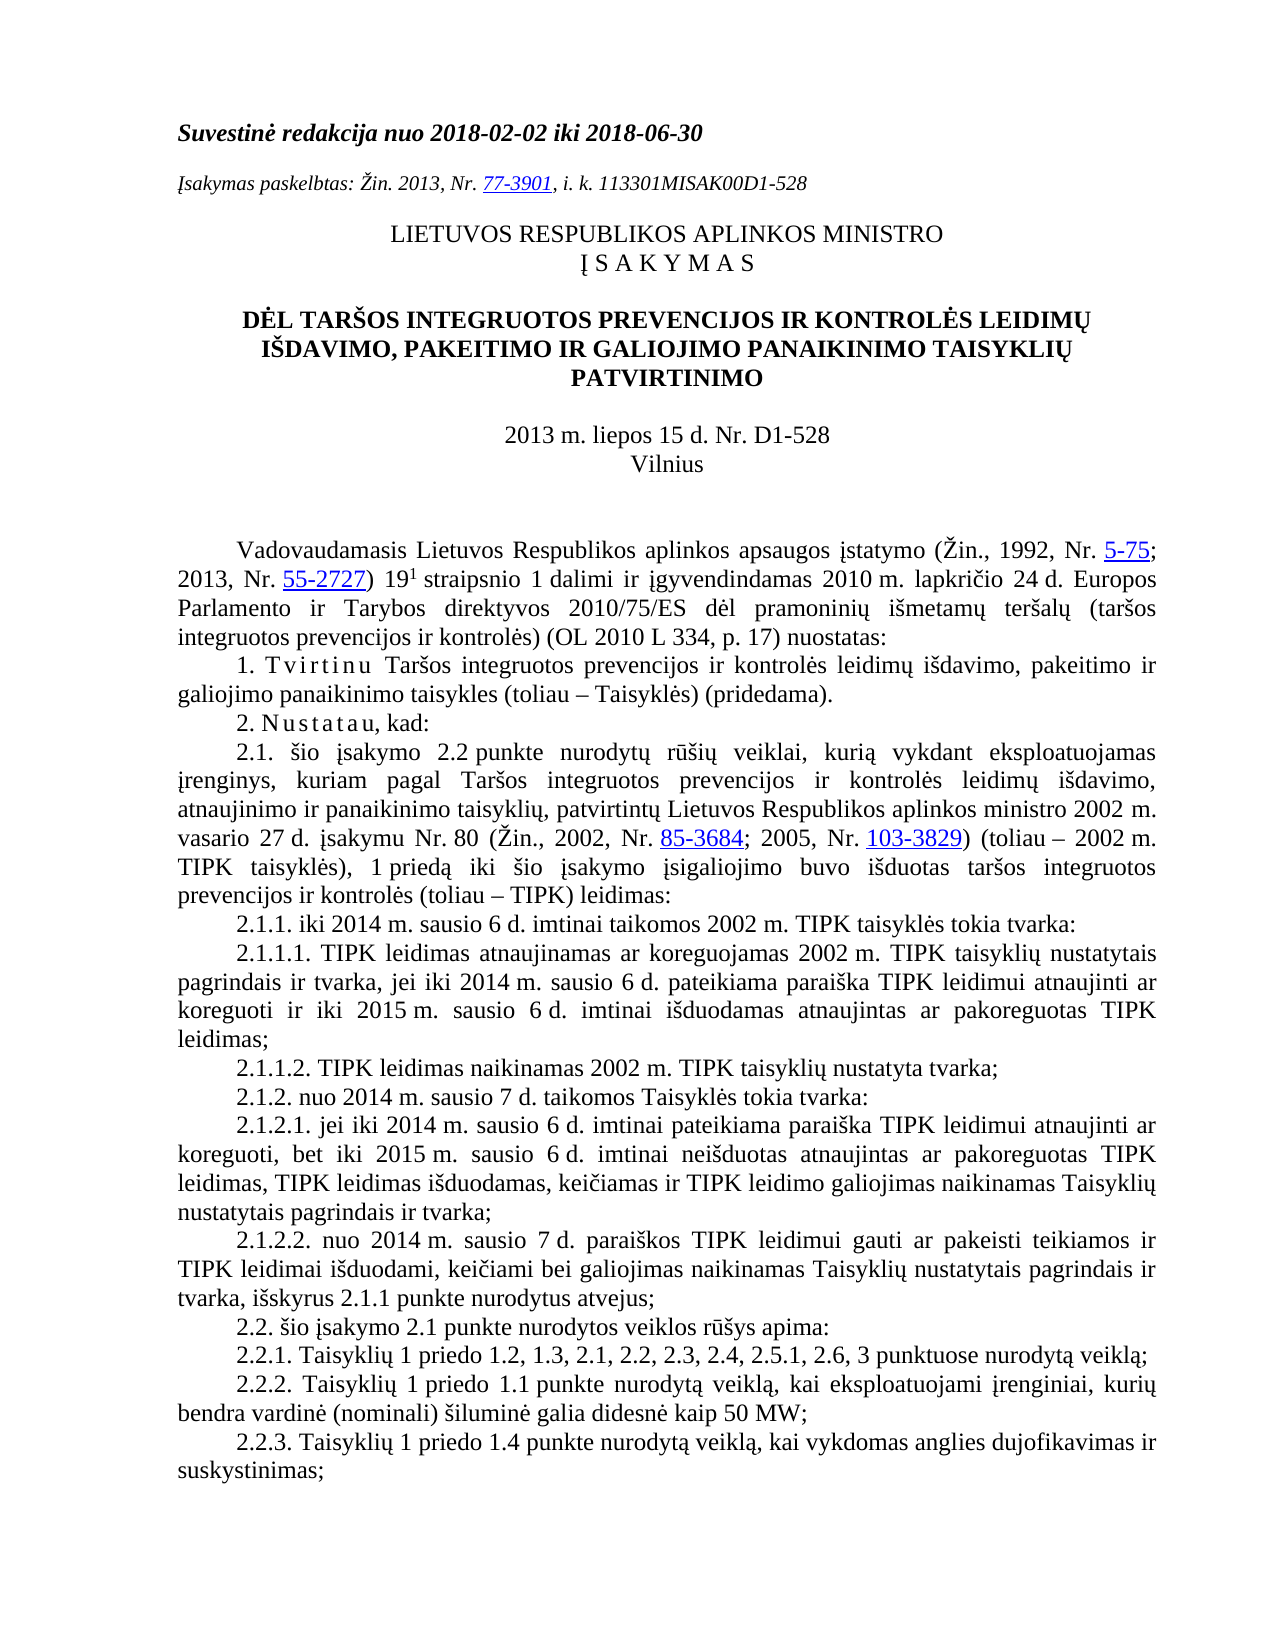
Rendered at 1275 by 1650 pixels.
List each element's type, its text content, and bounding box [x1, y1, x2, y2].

text 2.1.1.2. TIPK leidimas naikinamas 2002 m. TIPK taisyklių nustatyta tvarka; [177, 1053, 1157, 1082]
text DĖL Taršos integruotos prevencijos ir kontrolės leidimų išdavimo, pakeitimo ir galiojimo panaikinimo taisyklIŲ PATVIRTINIMO [177, 305, 1157, 392]
text Suvestinė redakcija nuo 2018-02-02 iki 2018-06-30 [177, 118, 1157, 147]
text 2.1. šio įsakymo 2.2 punkte nurodytų rūšių veiklai, kurią vykdant eksploatuojamas įrenginys, kuriam pagal Taršos integruotos prevencijos ir kontrolės leidimų išdavimo, atnaujinimo ir panaikinimo taisyklių, patvirtintų Lietuvos Respublikos aplinkos ministro 2002 m. vasario 27 d. įsakymu Nr. 80 (Žin., 2002, Nr. 85-3684; 2005, Nr. 103-3829) (toliau – 2002 m. TIPK taisyklės), 1 priedą iki šio įsakymo įsigaliojimo buvo išduotas taršos integruotos prevencijos ir kontrolės (toliau – TIPK) leidimas: [177, 737, 1157, 909]
text Įsakymas paskelbtas: Žin. 2013, Nr. 77-3901, i. k. 113301MISAK00D1-528 [177, 171, 1157, 195]
text 2.1.1. iki 2014 m. sausio 6 d. imtinai taikomos 2002 m. TIPK taisyklės tokia tvarka: [177, 909, 1157, 938]
text LIETUVOS RESPUBLIKOS APLINKOS MINISTRO [177, 219, 1157, 248]
text 2.1.2.1. jei iki 2014 m. sausio 6 d. imtinai pateikiama paraiška TIPK leidimui atnaujinti ar koreguoti, bet iki 2015 m. sausio 6 d. imtinai neišduotas atnaujintas ar pakoreguotas TIPK leidimas, TIPK leidimas išduodamas, keičiamas ir TIPK leidimo galiojimas naikinamas Taisyklių nustatytais pagrindais ir tvarka; [177, 1110, 1157, 1225]
text 2.2.2. Taisyklių 1 priedo 1.1 punkte nurodytą veiklą, kai eksploatuojami įrenginiai, kurių bendra vardinė (nominali) šiluminė galia didesnė kaip 50 MW; [177, 1369, 1157, 1427]
text 1. Tvirtinu Taršos integruotos prevencijos ir kontrolės leidimų išdavimo, pakeitimo ir galiojimo panaikinimo taisykles (toliau – Taisyklės) (pridedama). [177, 650, 1157, 708]
text 2.1.2.2. nuo 2014 m. sausio 7 d. paraiškos TIPK leidimui gauti ar pakeisti teikiamos ir TIPK leidimai išduodami, keičiami bei galiojimas naikinamas Taisyklių nustatytais pagrindais ir tvarka, išskyrus 2.1.1 punkte nurodytus atvejus; [177, 1225, 1157, 1312]
text 2. Nustatau, kad: [177, 708, 1157, 737]
text 2.2.3. Taisyklių 1 priedo 1.4 punkte nurodytą veiklą, kai vykdomas anglies dujofikavimas ir suskystinimas; [177, 1427, 1157, 1484]
text 2.1.1.1. TIPK leidimas atnaujinamas ar koreguojamas 2002 m. TIPK taisyklių nustatytais pagrindais ir tvarka, jei iki 2014 m. sausio 6 d. pateikiama paraiška TIPK leidimui atnaujinti ar koreguoti ir iki 2015 m. sausio 6 d. imtinai išduodamas atnaujintas ar pakoreguotas TIPK leidimas; [177, 938, 1157, 1053]
text Vilnius [177, 449, 1157, 478]
text 2013 m. liepos 15 d. Nr. D1-528 [177, 420, 1157, 449]
text Vadovaudamasis Lietuvos Respublikos aplinkos apsaugos įstatymo (Žin., 1992, Nr. 5-75; 2013, Nr. 55-2727) 191 straipsnio 1 dalimi ir įgyvendindamas 2010 m. lapkričio 24 d. Europos Parlamento ir Tarybos direktyvos 2010/75/ES dėl pramoninių išmetamų teršalų (taršos integruotos prevencijos ir kontrolės) (OL 2010 L 334, p. 17) nuostatas: [177, 535, 1157, 650]
text 2.2. šio įsakymo 2.1 punkte nurodytos veiklos rūšys apima: [177, 1312, 1157, 1340]
text 2.2.1. Taisyklių 1 priedo 1.2, 1.3, 2.1, 2.2, 2.3, 2.4, 2.5.1, 2.6, 3 punktuose nurodytą veiklą; [177, 1340, 1157, 1369]
text 2.1.2. nuo 2014 m. sausio 7 d. taikomos Taisyklės tokia tvarka: [177, 1082, 1157, 1110]
text Į S A K Y M A S [177, 248, 1157, 277]
